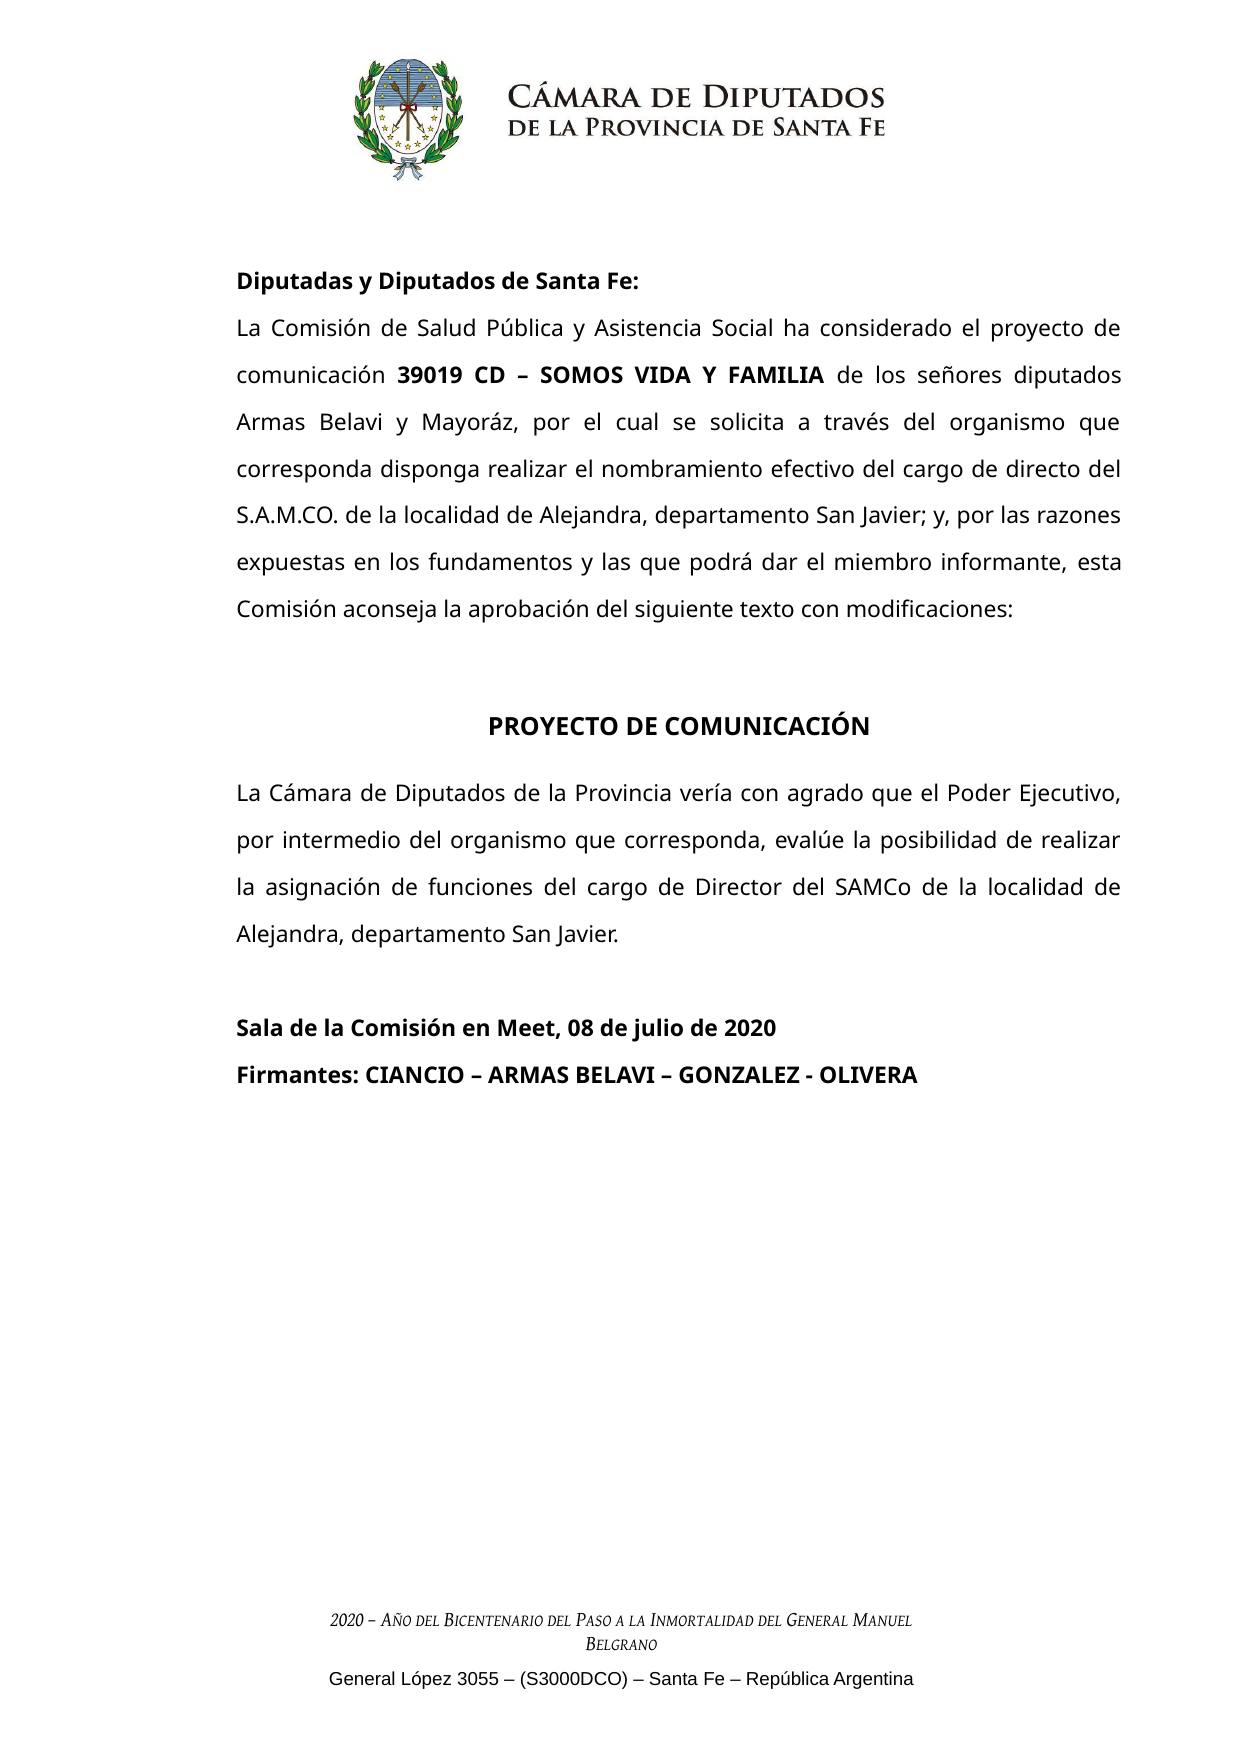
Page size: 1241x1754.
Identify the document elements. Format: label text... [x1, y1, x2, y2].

text Diputadas y Diputados de Santa Fe: [236, 265, 1122, 296]
text Firmantes: CIANCIO – ARMAS BELAVI – GONZALEZ - OLIVERA [236, 1058, 1122, 1090]
text La Cámara de Diputados de la Provincia vería con agrado que el Poder Ejecutivo, por intermedio del organismo que corresponda, evalúe la posibilidad de realizar la asignación de funciones del cargo de Director del SAMCo de la localidad de Alejandra, departamento San Javier. [236, 777, 1122, 949]
text PROYECTO DE COMUNICACIÓN [236, 709, 1122, 743]
text Sala de la Comisión en Meet, 08 de julio de 2020 [236, 1012, 1122, 1043]
picture [353, 59, 885, 181]
text La Comisión de Salud Pública y Asistencia Social ha considerado el proyecto de comunicación 39019 CD – SOMOS VIDA Y FAMILIA de los señores diputados Armas Belavi y Mayoráz, por el cual se solicita a través del organismo que corresponda disponga realizar el nombramiento efectivo del cargo de directo del S.A.M.CO. de la localidad de Alejandra, departamento San Javier; y, por las razones expuestas en los fundamentos y las que podrá dar el miembro informante, esta Comisión aconseja la aprobación del siguiente texto con modificaciones: [236, 312, 1122, 624]
